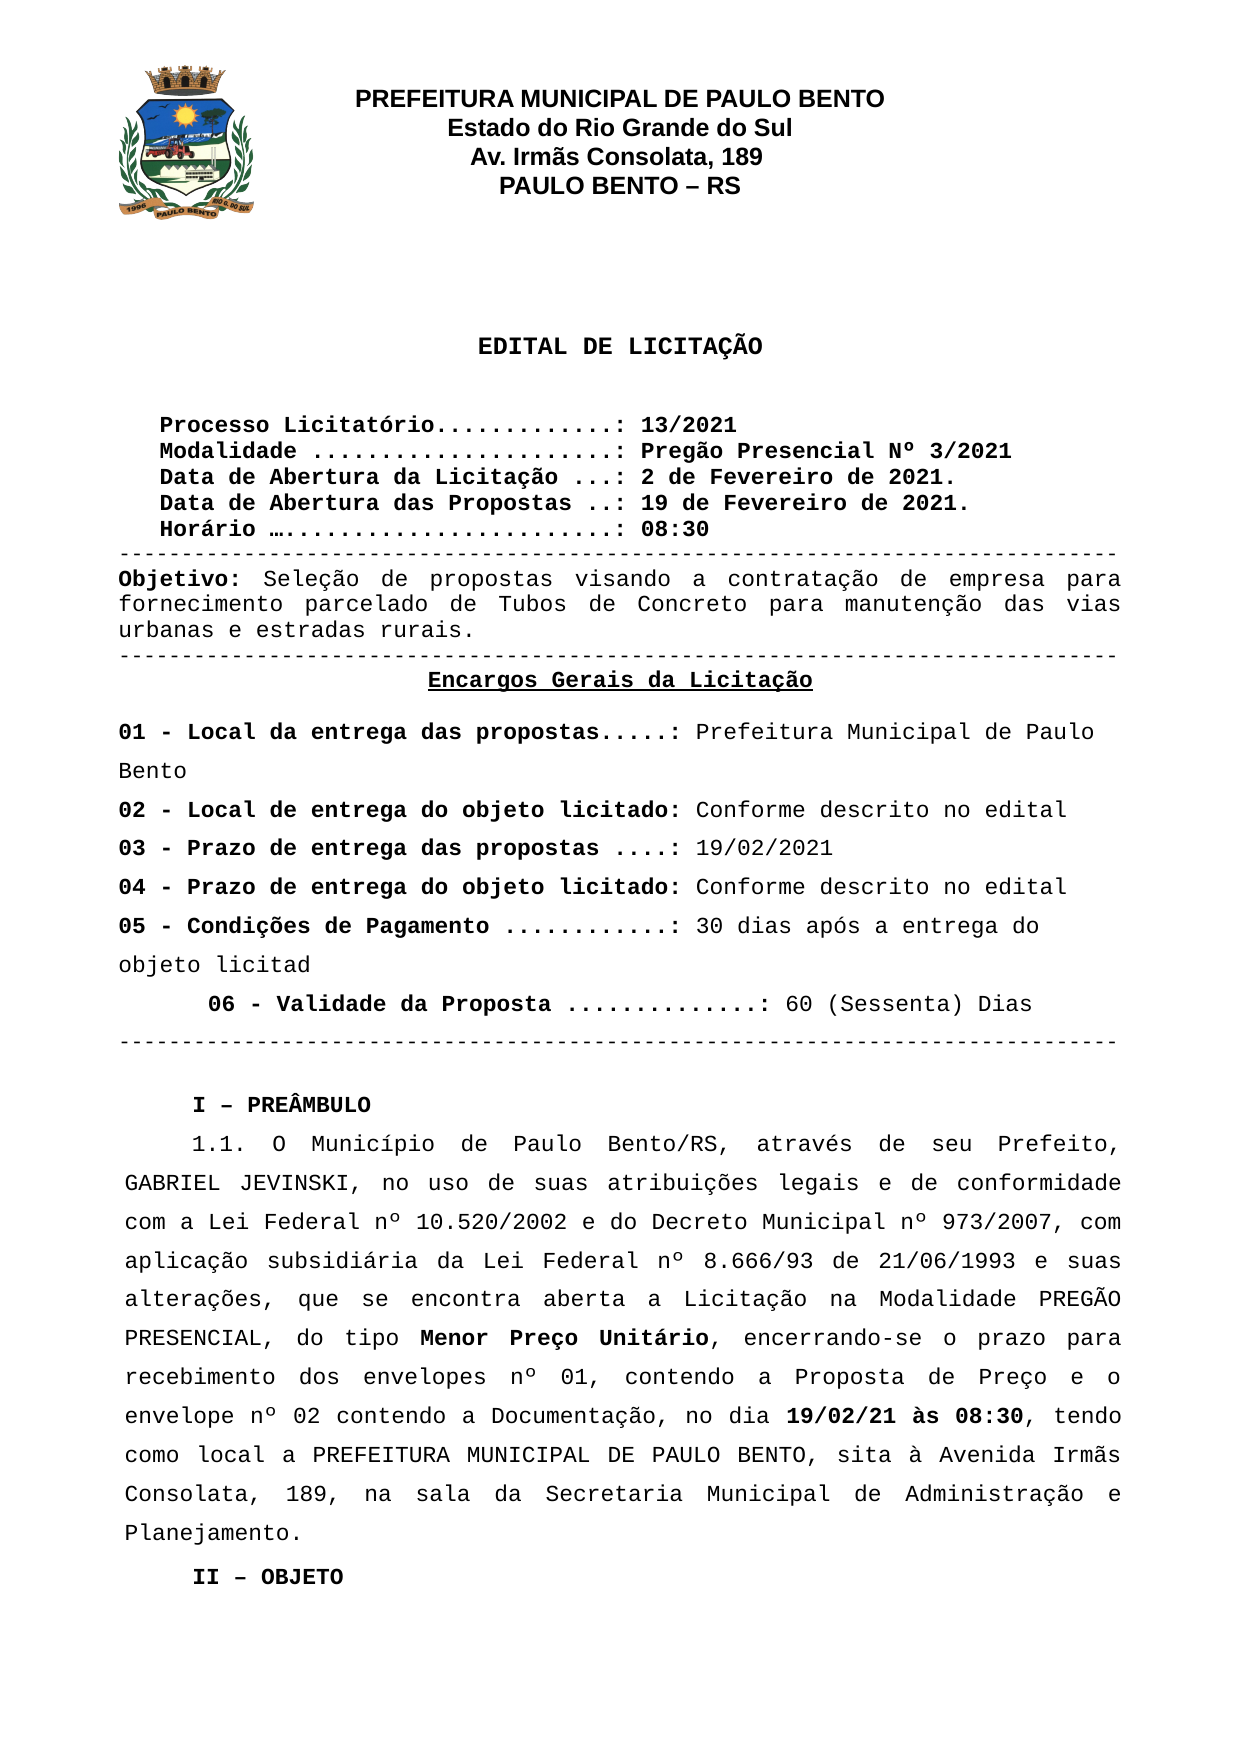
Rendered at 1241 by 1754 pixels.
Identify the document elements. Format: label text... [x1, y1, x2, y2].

picture [118, 65, 254, 220]
text 01 - Local da entrega das propostas.....: Prefeitura Municipal de Paulo Bento [118, 720, 1122, 785]
text Data de Abertura da Licitação ...: 2 de Fevereiro de 2021. [118, 465, 1122, 491]
text 1.1. O Município de Paulo Bento/RS, através de seu Prefeito, GABRIEL JEVINSKI, no uso de suas atribuições legais e de conformidade com a Lei Federal nº 10.520/2002 e do Decreto Municipal nº 973/2007, com aplicação subsidiária da Lei Federal nº 8.666/93 de 21/06/1993 e suas alterações, que se encontra aberta a Licitação na Modalidade PREGÃO PRESENCIAL, do tipo Menor Preço Unitário, encerrando-se o prazo para recebimento dos envelopes nº 01, contendo a Proposta de Preço e o envelope nº 02 contendo a Documentação, no dia 19/02/21 às 08:30, tendo como local a PREFEITURA MUNICIPAL DE PAULO BENTO, sita à Avenida Irmãs Consolata, 189, na sala da Secretaria Municipal de Administração e Planejamento. [124, 1132, 1122, 1547]
text Data de Abertura das Propostas ..: 19 de Fevereiro de 2021. [118, 491, 1122, 517]
text Horário …........................: 08:30 [118, 517, 1122, 543]
text 03 - Prazo de entrega das propostas ....: 19/02/2021 [118, 837, 1122, 863]
text Encargos Gerais da Licitação [118, 668, 1122, 694]
text EDITAL DE LICITAÇÃO [118, 333, 1122, 362]
text 05 - Condições de Pagamento ............: 30 dias após a entrega do objeto licitad [118, 914, 1122, 979]
text -------------------------------------------------------------------------------- [118, 645, 1122, 668]
text 02 - Local de entrega do objeto licitado: Conforme descrito no edital [118, 798, 1122, 824]
text Processo Licitatório.............: 13/2021 [118, 413, 1122, 439]
text -------------------------------------------------------------------------------- [118, 543, 1122, 567]
text Modalidade ......................: Pregão Presencial Nº 3/2021 [118, 439, 1122, 465]
text Objetivo: Seleção de propostas visando a contratação de empresa para fornecimento parcelado de Tubos de Concreto para manutenção das vias urbanas e estradas rurais. [118, 567, 1122, 645]
text 06 - Validade da Proposta ..............: 60 (Sessenta) Dias [118, 992, 1122, 1018]
text -------------------------------------------------------------------------------- [118, 1031, 1122, 1055]
text II – OBJETO [118, 1566, 1122, 1592]
text I – PREÂMBULO [118, 1093, 1122, 1119]
text 04 - Prazo de entrega do objeto licitado: Conforme descrito no edital [118, 876, 1122, 902]
